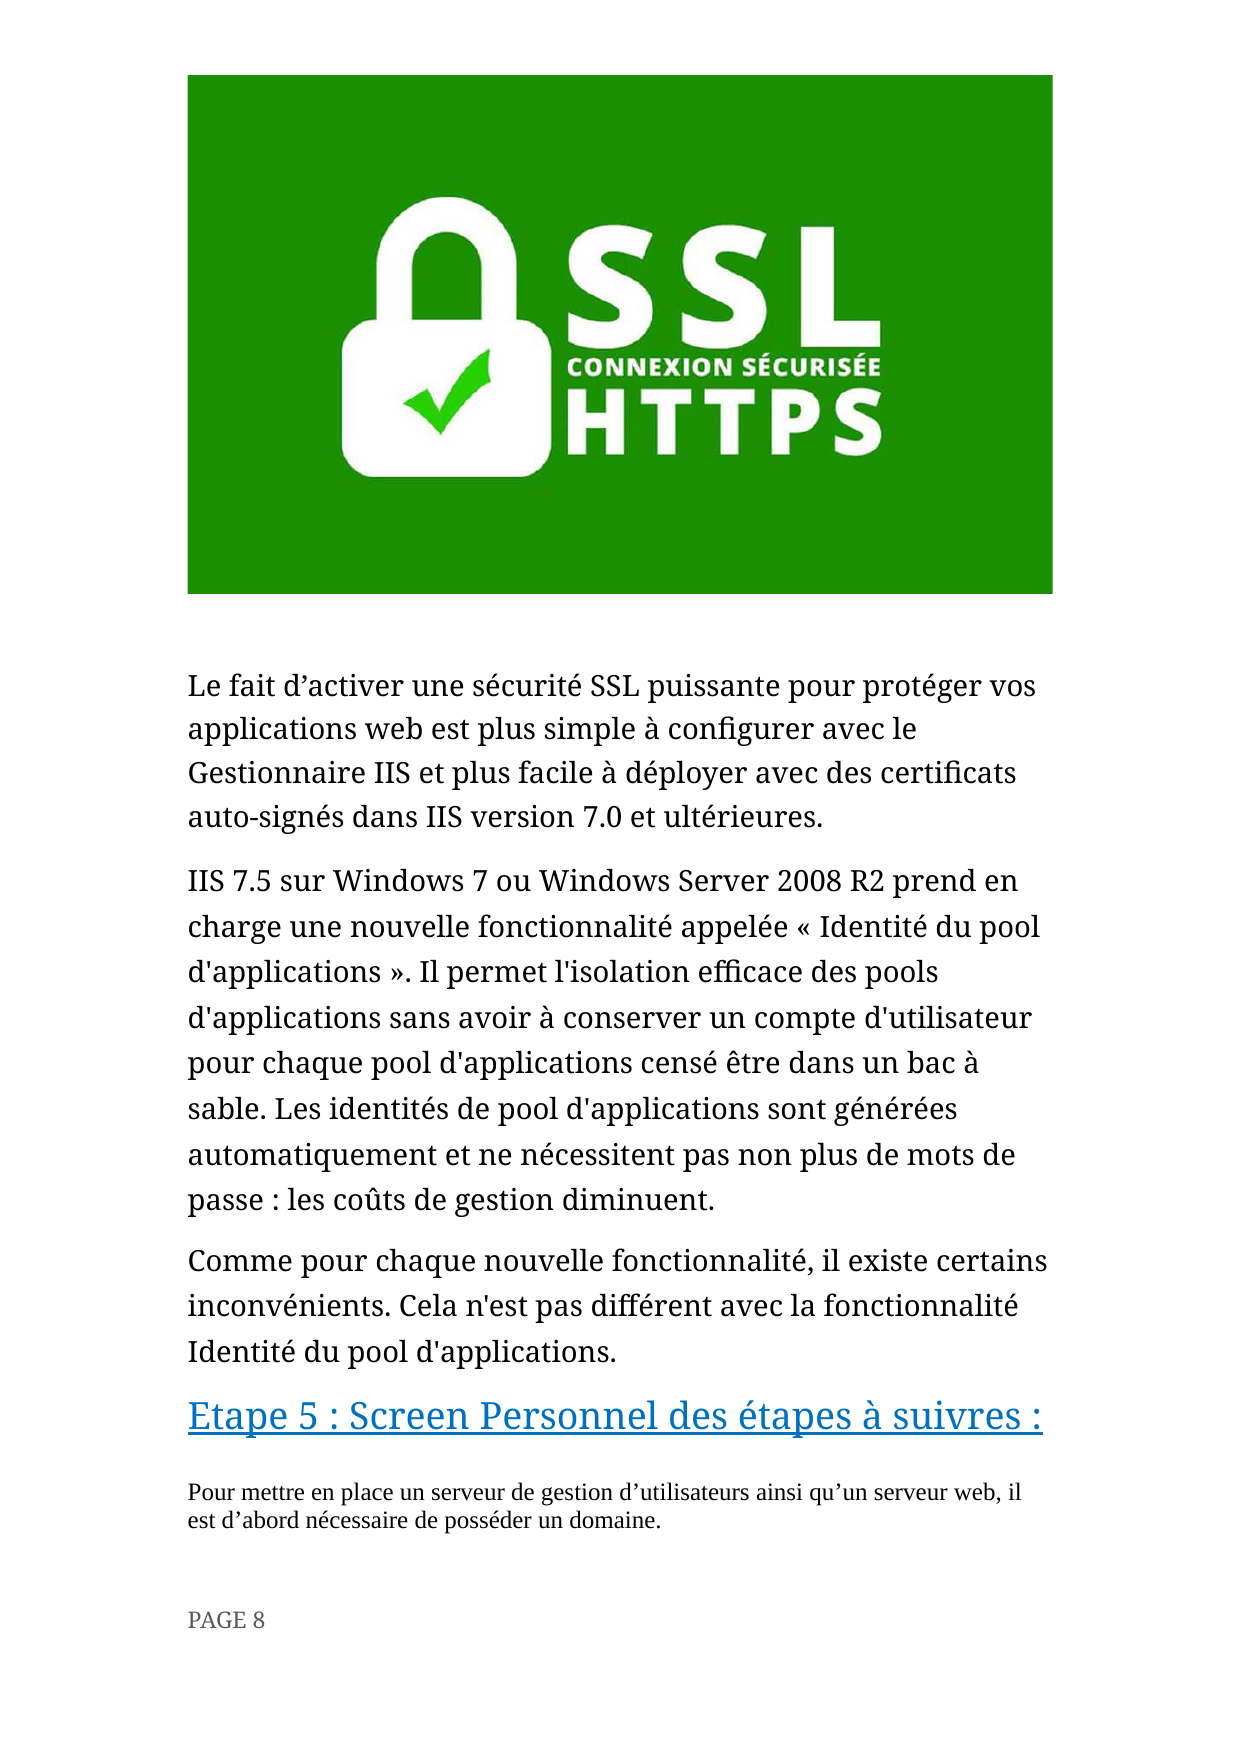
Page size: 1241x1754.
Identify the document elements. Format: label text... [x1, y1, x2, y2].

text Comme pour chaque nouvelle fonctionnalité, il existe certains inconvénients. Cela n'est pas différent avec la fonctionnalité Identité du pool d'applications. [187, 1240, 1053, 1371]
text IIS 7.5 sur Windows 7 ou Windows Server 2008 R2 prend en charge une nouvelle fonctionnalité appelée « Identité du pool d'applications ». Il permet l'isolation efficace des pools d'applications sans avoir à conserver un compte d'utilisateur pour chaque pool d'applications censé être dans un bac à sable. Les identités de pool d'applications sont générées automatiquement et ne nécessitent pas non plus de mots de passe : les coûts de gestion diminuent. [187, 860, 1053, 1219]
text Le fait d’activer une sécurité SSL puissante pour protéger vos applications web est plus simple à configurer avec le Gestionnaire IIS et plus facile à déployer avec des certificats auto-signés dans IIS version 7.0 et ultérieures. [187, 665, 1053, 836]
text Pour mettre en place un serveur de gestion d’utilisateurs ainsi qu’un serveur web, il est d’abord nécessaire de posséder un domaine. [187, 1477, 1053, 1534]
text Etape 5 : Screen Personnel des étapes à suivres : [187, 1389, 1053, 1440]
